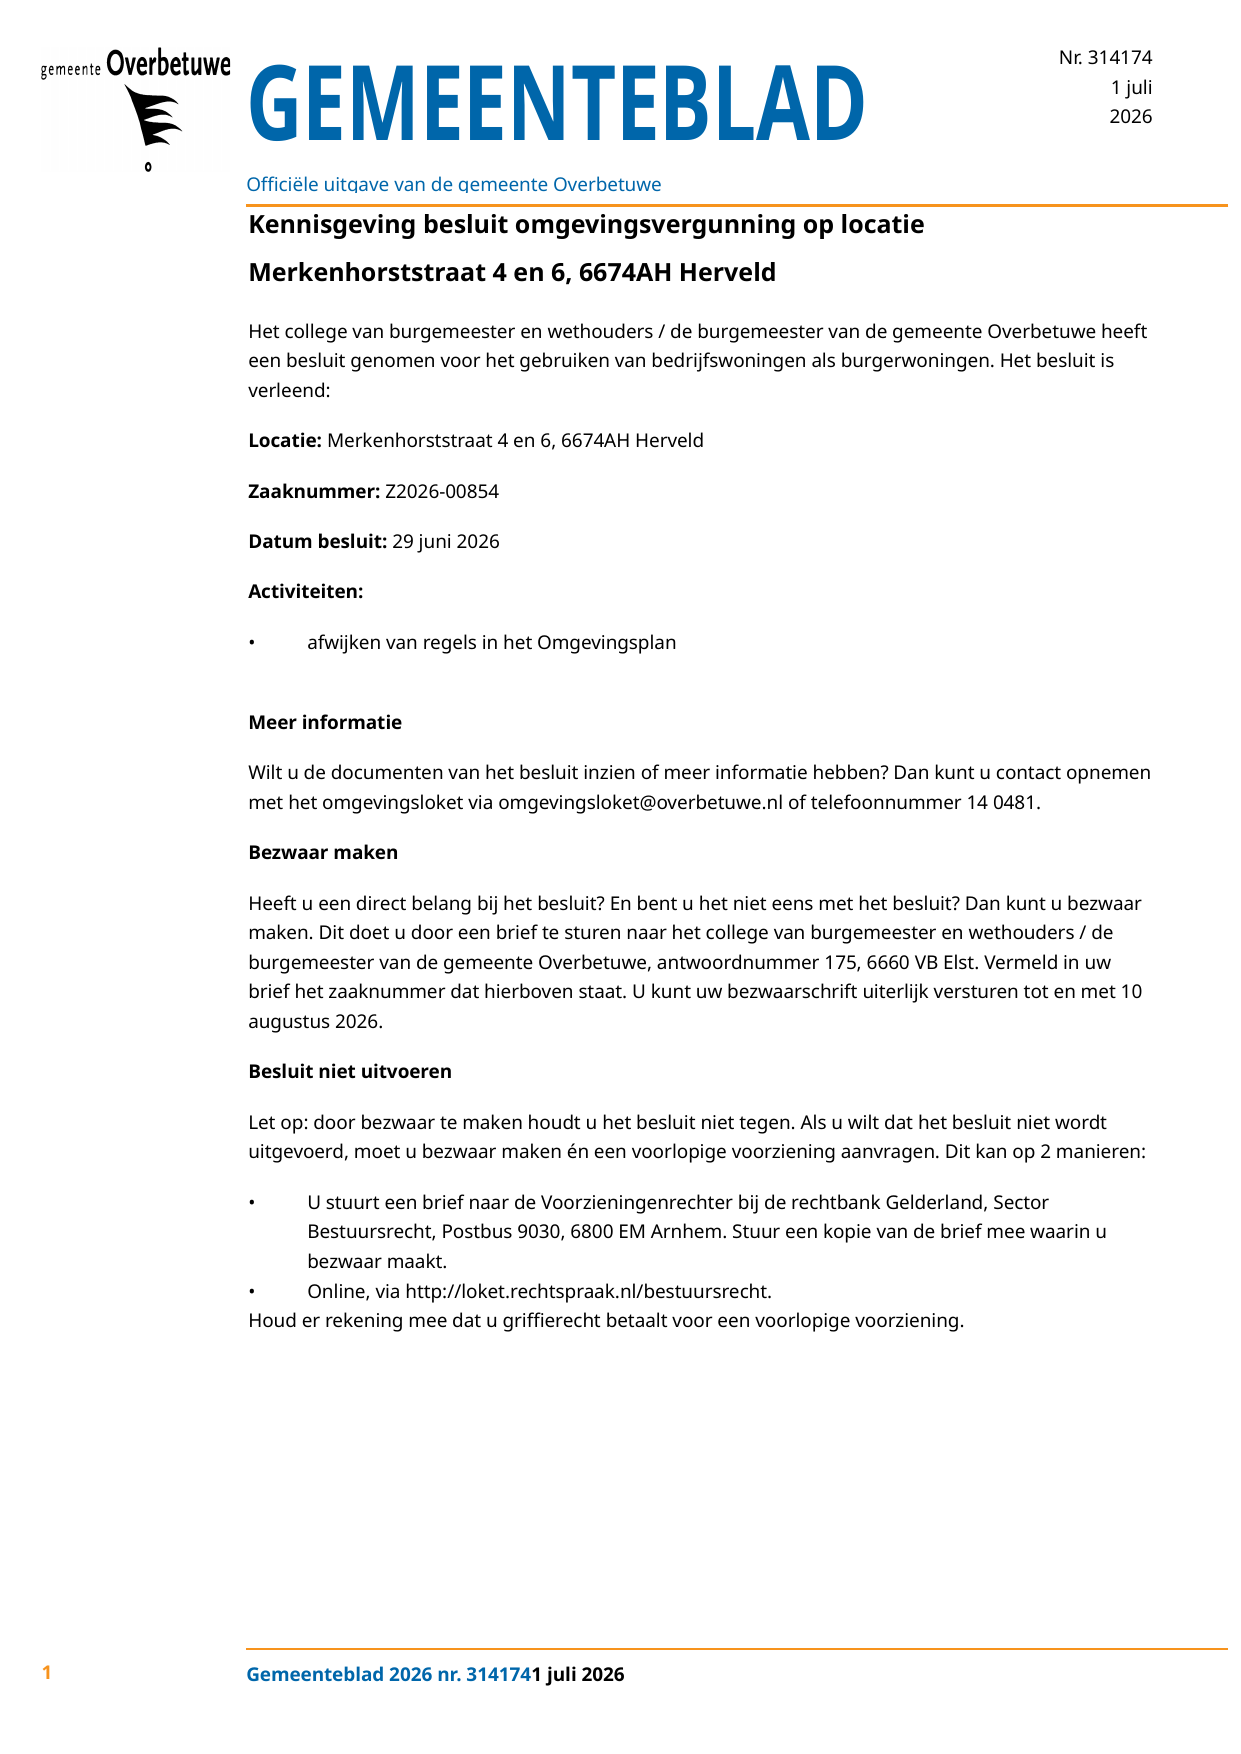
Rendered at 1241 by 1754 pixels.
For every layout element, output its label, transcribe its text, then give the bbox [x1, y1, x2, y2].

text Meer informatie [248, 709, 1152, 735]
text Activiteiten: [248, 579, 1152, 604]
picture [41, 47, 231, 172]
list Online, via http://loket.rechtspraak.nl/bestuursrecht. [248, 1278, 1152, 1304]
text Het college van burgemeester en wethouders / de burgemeester van de gemeente Overbetuwe heeft een besluit genomen voor het gebruiken van bedrijfswoningen als burgerwoningen. Het besluit is verleend: [248, 318, 1152, 403]
list afwijken van regels in het Omgevingsplan [248, 629, 1152, 655]
text Houd er rekening mee dat u griffierecht betaalt voor een voorlopige voorziening. [248, 1307, 1152, 1333]
text Locatie: Merkenhorststraat 4 en 6, 6674AH Herveld [248, 427, 1152, 453]
text Kennisgeving besluit omgevingsvergunning op locatie Merkenhorststraat 4 en 6, 6674AH Herveld [248, 207, 1152, 288]
text Besluit niet uitvoeren [248, 1059, 1152, 1084]
text Let op: door bezwaar te maken houdt u het besluit niet tegen. Als u wilt dat het besluit niet wordt uitgevoerd, moet u bezwaar maken én een voorlopige voorziening aanvragen. Dit kan op 2 manieren: [248, 1109, 1152, 1164]
text Heeft u een direct belang bij het besluit? En bent u het niet eens met het besluit? Dan kunt u bezwaar maken. Dit doet u door een brief te sturen naar het college van burgemeester en wethouders / de burgemeester van de gemeente Overbetuwe, antwoordnummer 175, 6660 VB Elst. Vermeld in uw brief het zaaknummer dat hierboven staat. U kunt uw bezwaarschrift uiterlijk versturen tot en met 10 augustus 2026. [248, 890, 1152, 1034]
list U stuurt een brief naar de Voorzieningenrechter bij de rechtbank Gelderland, Sector Bestuursrecht, Postbus 9030, 6800 EM Arnhem. Stuur een kopie van de brief mee waarin u bezwaar maakt. [248, 1189, 1152, 1274]
text Zaaknummer: Z2026-00854 [248, 478, 1152, 504]
text Wilt u de documenten van het besluit inzien of meer informatie hebben? Dan kunt u contact opnemen met het omgevingsloket via omgevingsloket@overbetuwe.nl of telefoonnummer 14 0481. [248, 759, 1152, 815]
text Bezwaar maken [248, 839, 1152, 865]
text Datum besluit: 29 juni 2026 [248, 528, 1152, 554]
